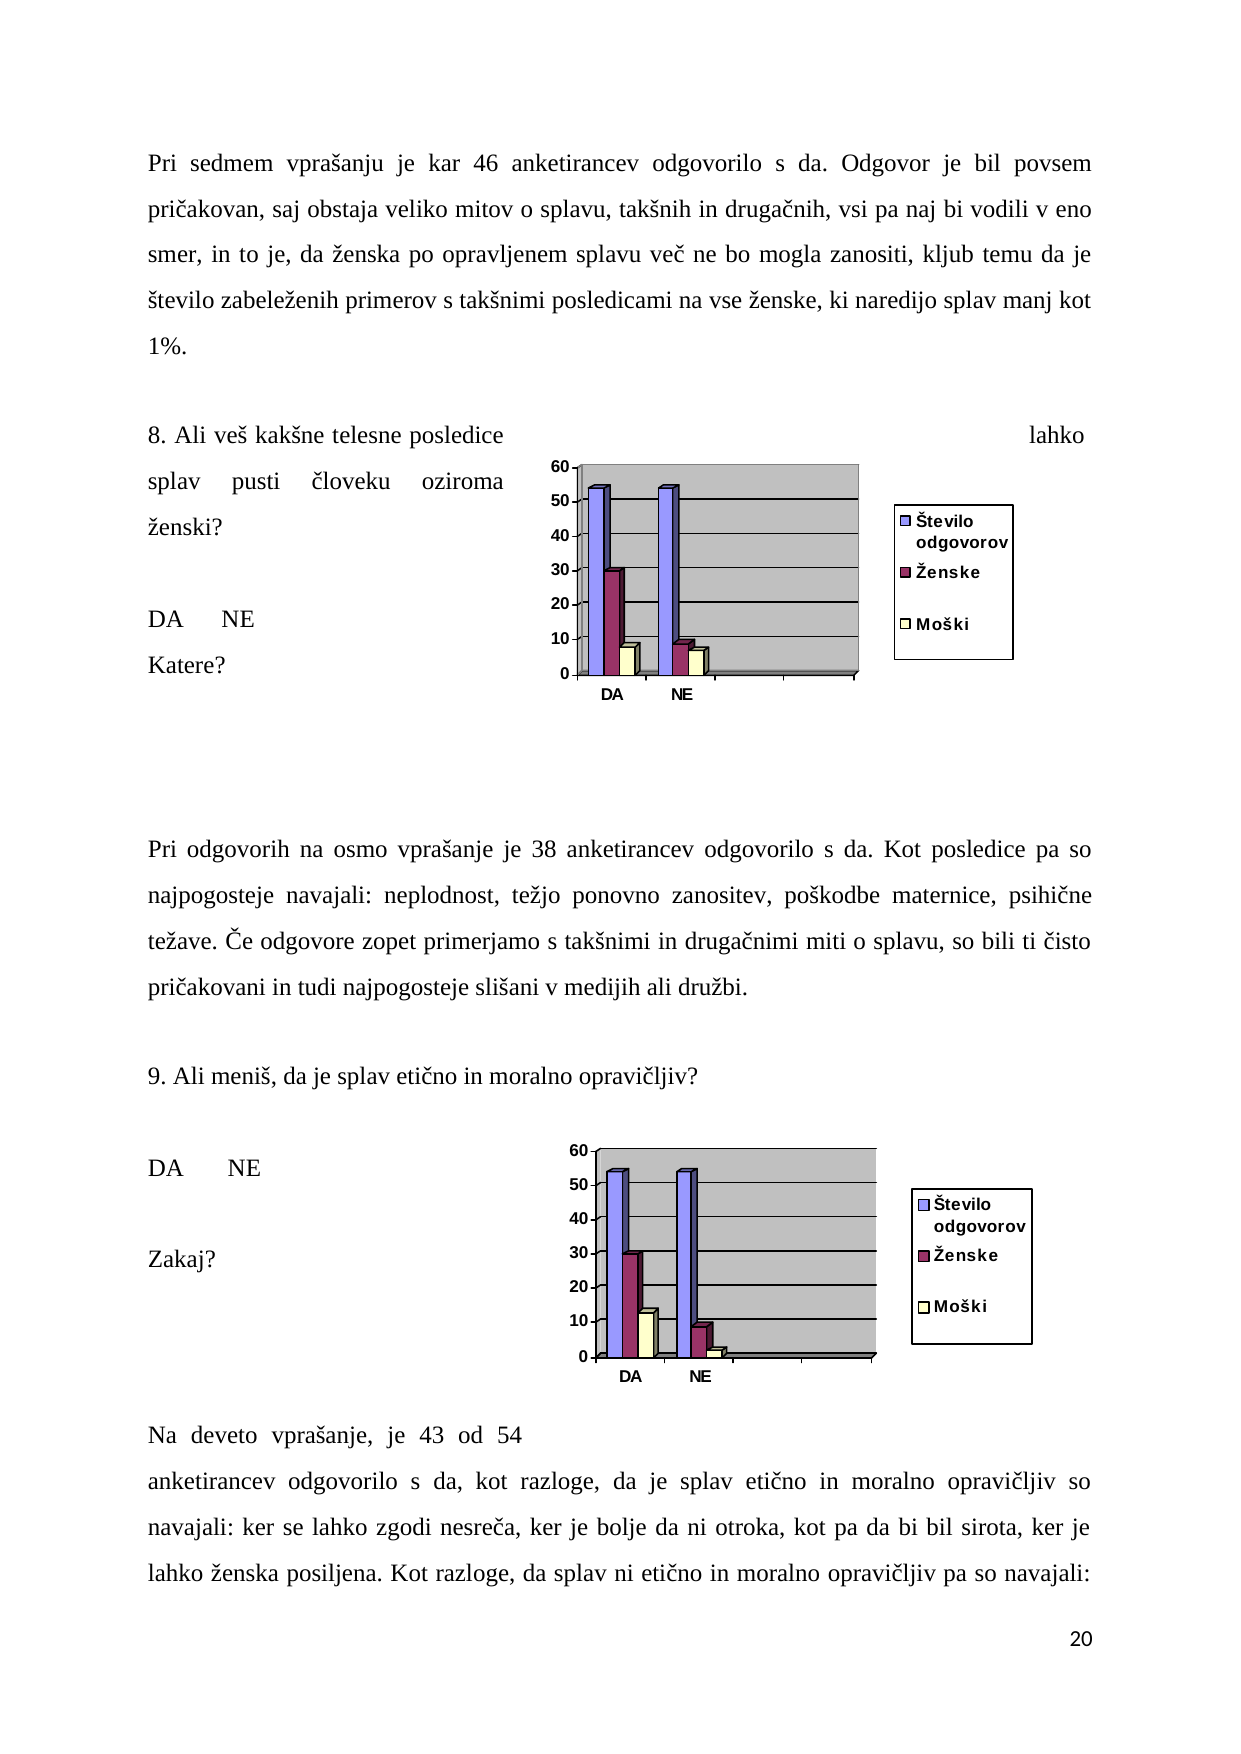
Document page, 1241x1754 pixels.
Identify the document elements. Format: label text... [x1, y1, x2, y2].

text [876, 1153, 1092, 1181]
text Zakaj? [913, 1244, 1031, 1273]
text Zakaj? [148, 1244, 595, 1273]
text Katere? [148, 650, 577, 679]
text DA NE [148, 604, 576, 633]
text Zakaj? [876, 1244, 911, 1273]
text DA NE [1014, 604, 1092, 633]
text DA NE [895, 604, 1012, 633]
text 9. Ali meniš, da je splav etično in moralno opravičljiv? [148, 1061, 1092, 1089]
text Pri sedmem vprašanju je kar 46 anketirancev odgovorilo s da. Odgovor je bil povsem pričakovan, saj obstaja veliko mitov o splavu, takšnih in drugačnih, vsi pa naj bi vodili v eno smer, in to je, da ženska po opravljenem splavu več ne bo mogla zanositi, kljub temu da je število zabeleženih primerov s takšnimi posledicami na vse ženske, ki naredijo splav manj kot 1%. [148, 148, 1092, 360]
text DA NE [148, 1153, 595, 1181]
text Pri odgovorih na osmo vprašanje je 38 anketirancev odgovorilo s da. Kot posledice pa so najpogosteje navajali: neplodnost, težjo ponovno zanositev, poškodbe maternice, psihične težave. Če odgovore zopet primerjamo s takšnimi in drugačnimi miti o splavu, so bili ti čisto pričakovani in tudi najpogosteje slišani v medijih ali družbi. [148, 834, 1092, 1001]
text [855, 650, 1092, 679]
text DA NE [859, 604, 894, 633]
text 8. Ali veš kakšne telesne posledice lahko splav pusti človeku oziroma ženski? [148, 421, 1092, 541]
text DA NE [152, 612, 161, 626]
text Na deveto vprašanje, je 43 od 54 anketirancev odgovorilo s da, kot razloge, da je splav etično in moralno opravičljiv so navajali: ker se lahko zgodi nesreča, ker je bolje da ni otroka, kot pa da bi bil sirota, ker je lahko ženska posiljena. Kot razloge, da splav ni etično in moralno opravičljiv pa so navajali: [148, 1420, 1092, 1586]
text Zakaj? [1033, 1244, 1092, 1273]
